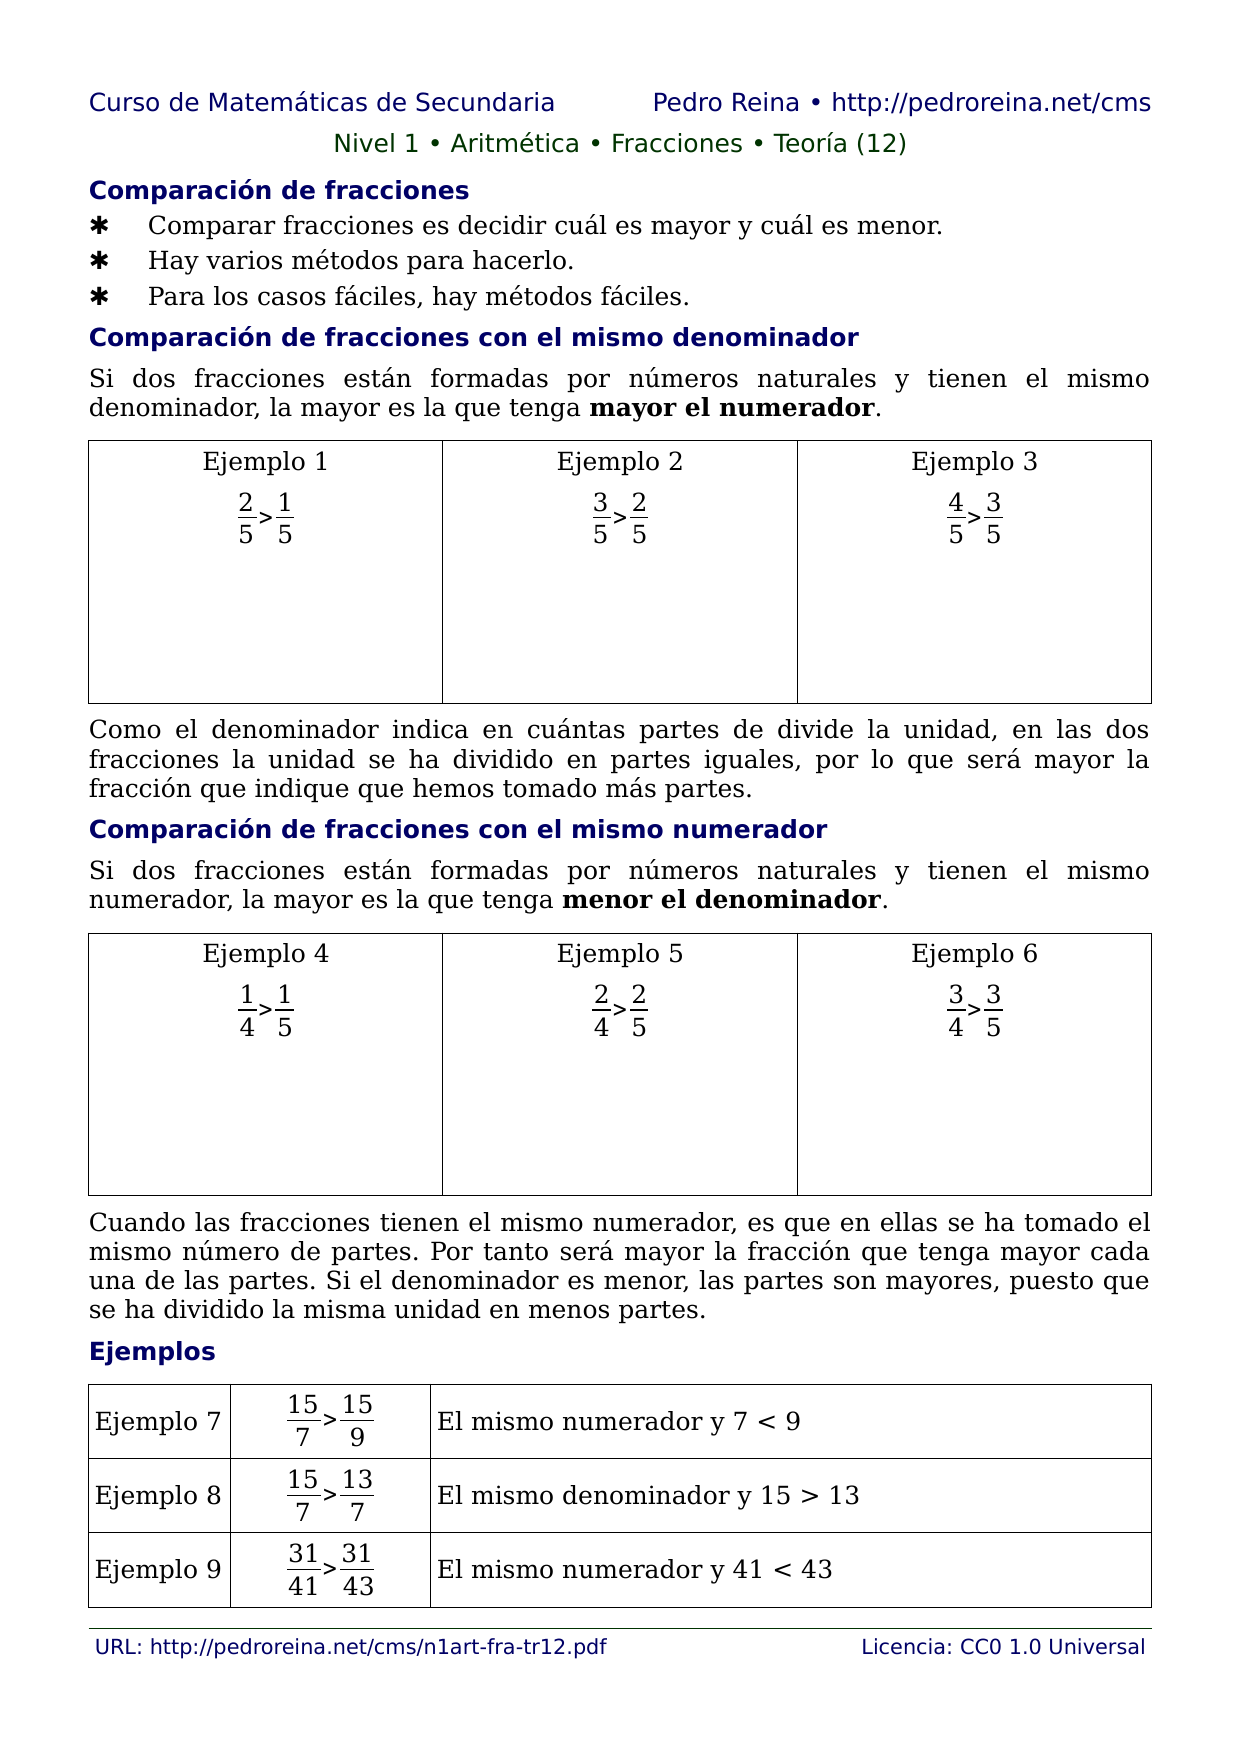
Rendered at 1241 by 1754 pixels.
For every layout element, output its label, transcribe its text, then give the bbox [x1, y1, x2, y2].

text Curso de Matemáticas de Secundaria Pedro Reina • http://pedroreina.net/cms [88, 88, 1152, 118]
table_cell [231, 1533, 430, 1607]
table_cell [443, 555, 797, 703]
table_cell [89, 974, 442, 1047]
table_cell [443, 974, 797, 1047]
table_cell [798, 482, 1151, 555]
text Comparación de fracciones [88, 176, 1152, 206]
list Hay varios métodos para hacerlo. [88, 247, 1152, 276]
table_header [231, 1385, 430, 1458]
table_header Ejemplo 4 [89, 934, 442, 974]
table_cell [443, 482, 797, 555]
table_cell Ejemplo 9 [89, 1533, 230, 1607]
text Ejemplos [88, 1337, 1152, 1366]
table_header Ejemplo 6 [798, 934, 1151, 974]
table_cell [89, 482, 442, 555]
table_cell [89, 555, 442, 703]
text Comparación de fracciones con el mismo numerador [88, 815, 1152, 844]
text Comparación de fracciones con el mismo denominador [88, 323, 1152, 352]
list Comparar fracciones es decidir cuál es mayor y cuál es menor. [88, 211, 1152, 241]
table_cell Ejemplo 8 [89, 1459, 230, 1532]
text Nivel 1 • Aritmética • Fracciones • Teoría (12) [88, 129, 1152, 159]
table_header Ejemplo 5 [443, 934, 797, 974]
table_cell [798, 555, 1151, 703]
table_cell [89, 1048, 442, 1195]
table_header Ejemplo 3 [798, 441, 1151, 482]
table_cell El mismo denominador y 15 > 13 [431, 1459, 1151, 1532]
text Si dos fracciones están formadas por números naturales y tienen el mismo numerador, la mayor es la que tenga menor el denominador. [88, 856, 1152, 915]
text Cuando las fracciones tienen el mismo numerador, es que en ellas se ha tomado el mismo número de partes. Por tanto será mayor la fracción que tenga mayor cada una de las partes. Si el denominador es menor, las partes son mayores, puesto que se ha dividido la misma unidad en menos partes. [88, 1208, 1152, 1325]
list Para los casos fáciles, hay métodos fáciles. [88, 282, 1152, 311]
table_cell [798, 974, 1151, 1047]
text Si dos fracciones están formadas por números naturales y tienen el mismo denominador, la mayor es la que tenga mayor el numerador. [88, 364, 1152, 422]
table_header Ejemplo 1 [89, 441, 442, 482]
table_cell [798, 1048, 1151, 1195]
table_cell [443, 1048, 797, 1195]
table_header Ejemplo 7 [89, 1385, 230, 1458]
table_header Ejemplo 2 [443, 441, 797, 482]
text Como el denominador indica en cuántas partes de divide la unidad, en las dos fracciones la unidad se ha dividido en partes iguales, por lo que será mayor la fracción que indique que hemos tomado más partes. [88, 716, 1152, 803]
table_header El mismo numerador y 7 < 9 [431, 1385, 1151, 1458]
table_cell El mismo numerador y 41 < 43 [431, 1533, 1151, 1607]
table_cell [231, 1459, 430, 1532]
